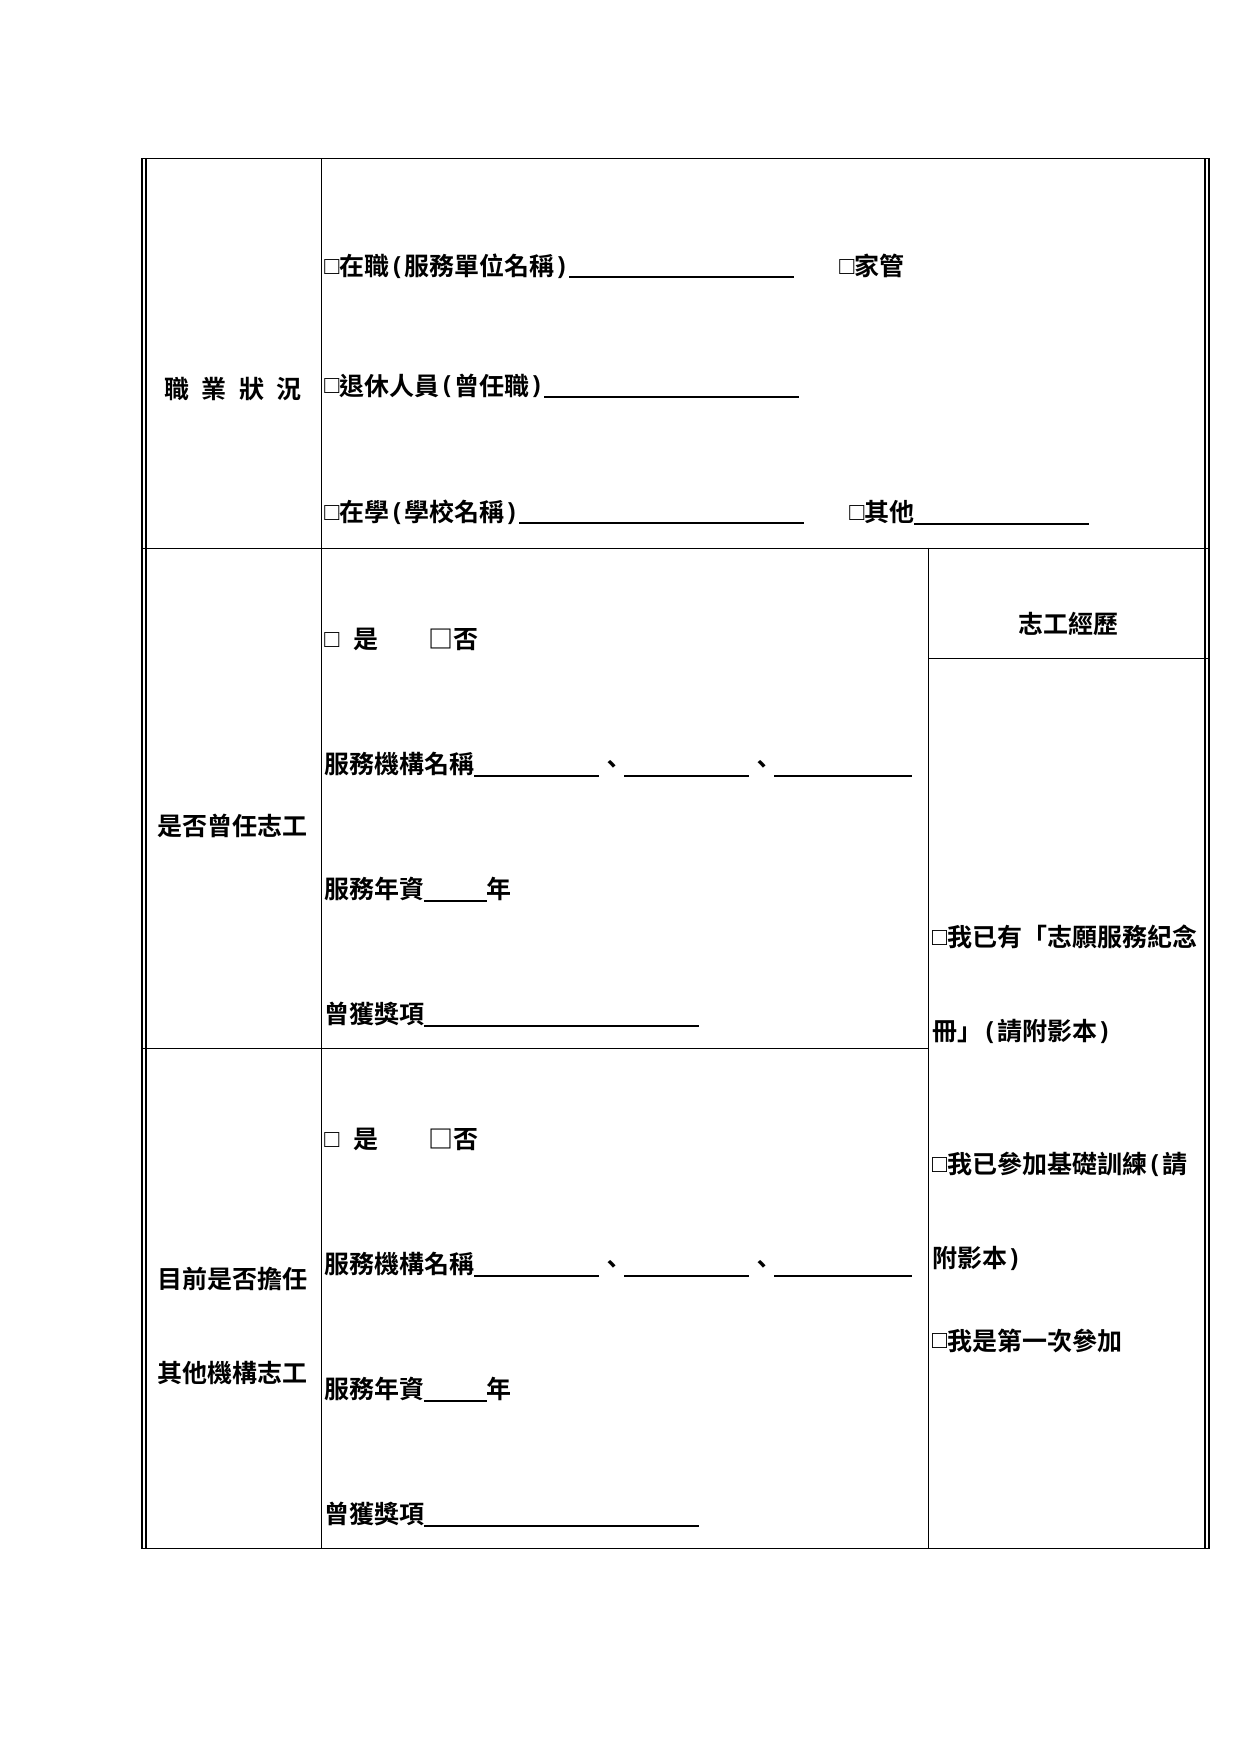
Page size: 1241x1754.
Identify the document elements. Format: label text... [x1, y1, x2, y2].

table_cell 職 業 狀 況 [147, 159, 321, 547]
table_cell 是 □否 服務機構名稱 、 、 服務年資 年 曾獲獎項 [322, 549, 928, 1047]
table_cell □在職(服務單位名稱) □家管 □退休人員(曾任職) □在學(學校名稱) □其他 [322, 159, 1204, 547]
table_cell 志工經歷 [929, 549, 1204, 658]
table_cell 是 □否 服務機構名稱 、 、 服務年資 年 曾獲獎項 [322, 1049, 928, 1547]
table_cell □我已有「志願服務紀念冊」(請附影本) □我已參加基礎訓練(請附影本) □我是第一次參加 [929, 659, 1204, 1547]
table_cell 目前是否擔任其他機構志工 [147, 1049, 321, 1547]
table_cell 是否曾任志工 [147, 549, 321, 1047]
